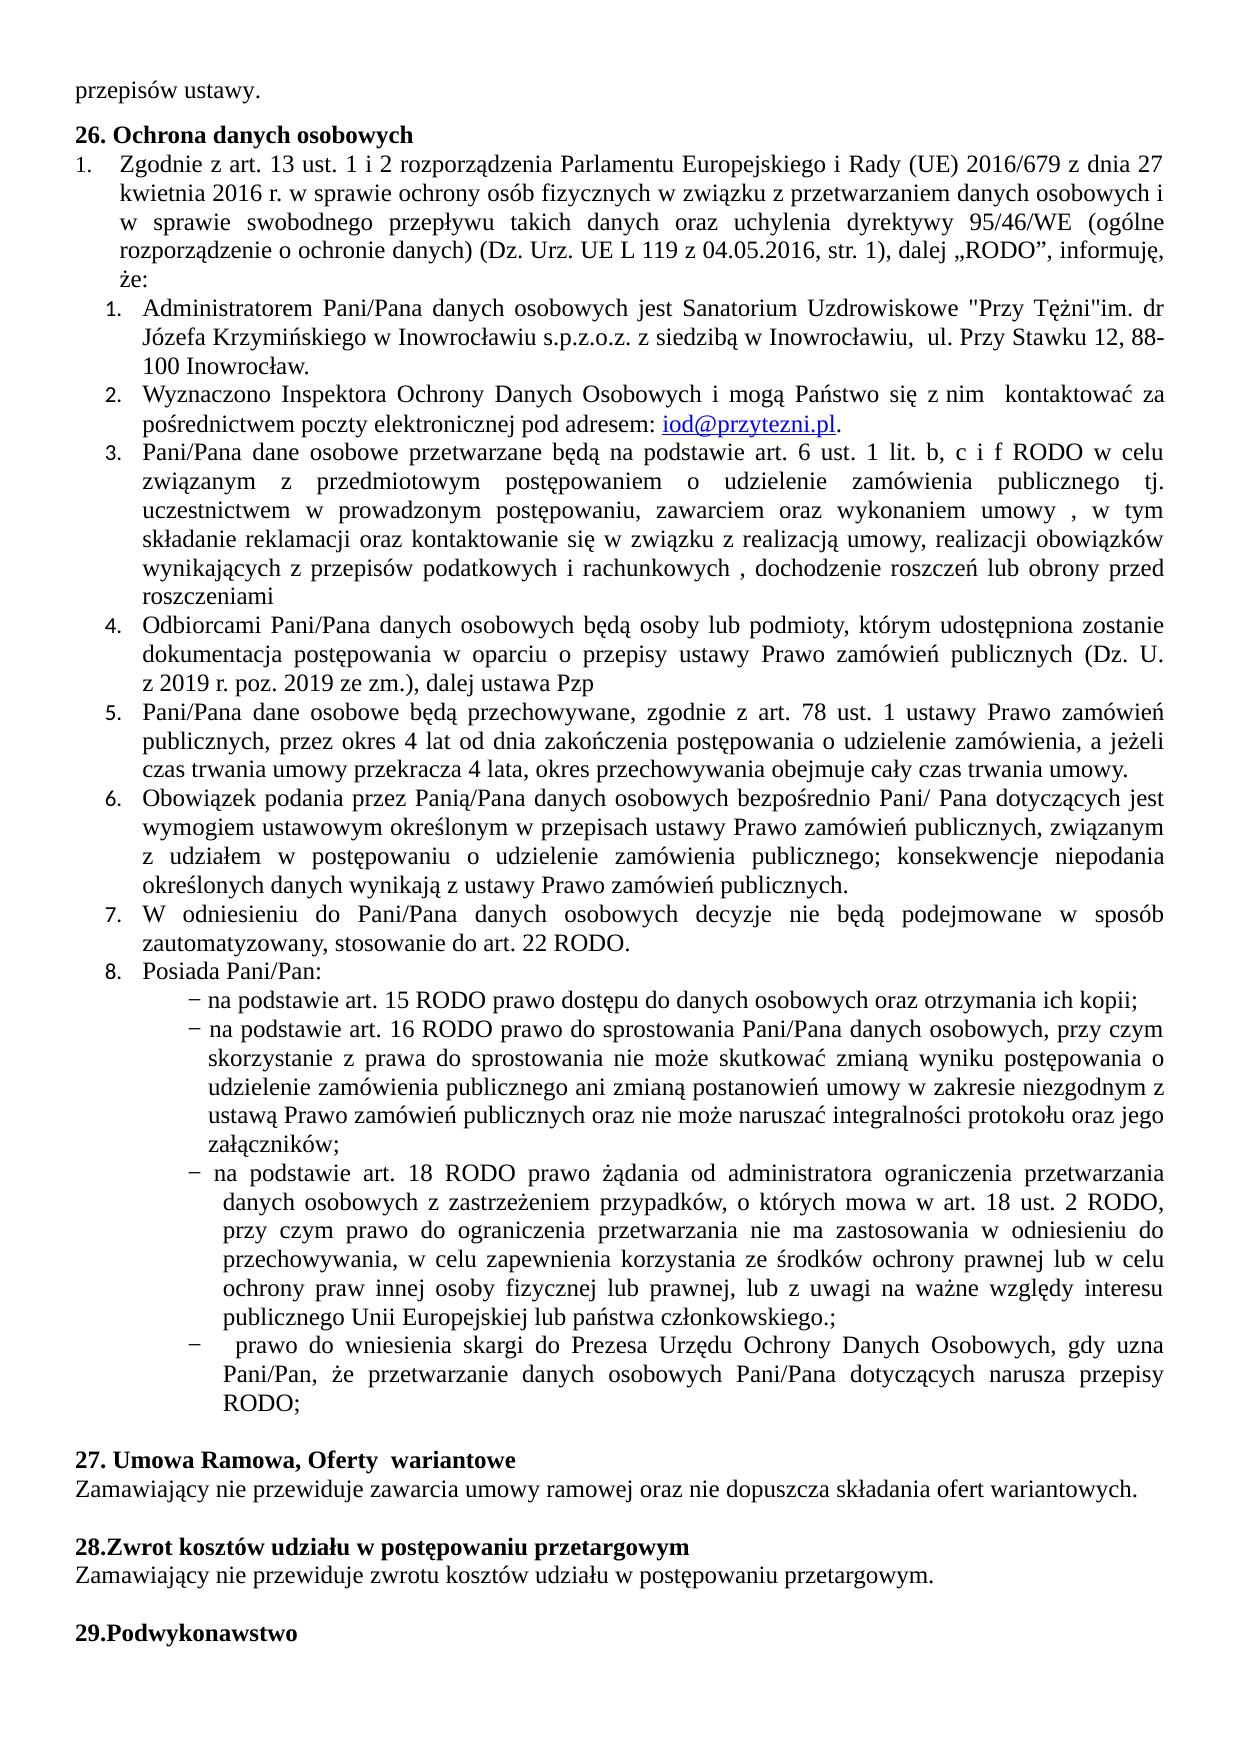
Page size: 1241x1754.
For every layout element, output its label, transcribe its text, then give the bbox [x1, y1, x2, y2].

list Posiada Pani/Pan: [104, 956, 1165, 986]
list Obowiązek podania przez Panią/Pana danych osobowych bezpośrednio Pani/ Pana dotyczących jest wymogiem ustawowym określonym w przepisach ustawy Prawo zamówień publicznych, związanym z udziałem w postępowaniu o udzielenie zamówienia publicznego; konsekwencje niepodania określonych danych wynikają z ustawy Prawo zamówień publicznych. [104, 783, 1165, 899]
list Odbiorcami Pani/Pana danych osobowych będą osoby lub podmioty, którym udostępniona zostanie dokumentacja postępowania w oparciu o przepisy ustawy Prawo zamówień publicznych (Dz. U. z 2019 r. poz. 2019 ze zm.), dalej ustawa Pzp [104, 610, 1165, 697]
text Zamawiający nie przewiduje zwrotu kosztów udziału w postępowaniu przetargowym. [75, 1561, 1165, 1589]
text Zamawiający nie przewiduje zawarcia umowy ramowej oraz nie dopuszcza składania ofert wariantowych. [75, 1474, 1157, 1503]
list Zgodnie z art. 13 ust. 1 i 2 rozporządzenia Parlamentu Europejskiego i Rady (UE) 2016/679 z dnia 27 kwietnia 2016 r. w sprawie ochrony osób fizycznych w związku z przetwarzaniem danych osobowych i w sprawie swobodnego przepływu takich danych oraz uchylenia dyrektywy 95/46/WE (ogólne rozporządzenie o ochronie danych) (Dz. Urz. UE L 119 z 04.05.2016, str. 1), dalej „RODO”, informuję, że: [75, 149, 1165, 293]
text 26. Ochrona danych osobowych [75, 121, 1165, 149]
text przepisów ustawy. [75, 75, 1165, 104]
text 27. Umowa Ramowa, Oferty wariantowe [75, 1446, 1157, 1474]
list Pani/Pana dane osobowe będą przechowywane, zgodnie z art. 78 ust. 1 ustawy Prawo zamówień publicznych, przez okres 4 lat od dnia zakończenia postępowania o udzielenie zamówienia, a jeżeli czas trwania umowy przekracza 4 lata, okres przechowywania obejmuje cały czas trwania umowy. [104, 697, 1165, 783]
text − na podstawie art. 16 RODO prawo do sprostowania Pani/Pana danych osobowych, przy czym skorzystanie z prawa do sprostowania nie może skutkować zmianą wyniku postępowania o udzielenie zamówienia publicznego ani zmianą postanowień umowy w zakresie niezgodnym z ustawą Prawo zamówień publicznych oraz nie może naruszać integralności protokołu oraz jego załączników; [187, 1014, 1165, 1158]
list Pani/Pana dane osobowe przetwarzane będą na podstawie art. 6 ust. 1 lit. b, c i f RODO w celu związanym z przedmiotowym postępowaniem o udzielenie zamówienia publicznego tj. uczestnictwem w prowadzonym postępowaniu, zawarciem oraz wykonaniem umowy , w tym składanie reklamacji oraz kontaktowanie się w związku z realizacją umowy, realizacji obowiązków wynikających z przepisów podatkowych i rachunkowych , dochodzenie roszczeń lub obrony przed roszczeniami [104, 437, 1165, 610]
list Wyznaczono Inspektora Ochrony Danych Osobowych i mogą Państwo się z nim kontaktować za pośrednictwem poczty elektronicznej pod adresem: iod@przytezni.pl. [104, 379, 1165, 437]
text 29.Podwykonawstwo [75, 1618, 1165, 1647]
text − na podstawie art. 18 RODO prawo żądania od administratora ograniczenia przetwarzania danych osobowych z zastrzeżeniem przypadków, o których mowa w art. 18 ust. 2 RODO, przy czym prawo do ograniczenia przetwarzania nie ma zastosowania w odniesieniu do przechowywania, w celu zapewnienia korzystania ze środków ochrony prawnej lub w celu ochrony praw innej osoby fizycznej lub prawnej, lub z uwagi na ważne względy interesu publicznego Unii Europejskiej lub państwa członkowskiego.; [187, 1158, 1165, 1331]
text 28.Zwrot kosztów udziału w postępowaniu przetargowym [75, 1532, 1158, 1561]
text − na podstawie art. 15 RODO prawo dostępu do danych osobowych oraz otrzymania ich kopii; [187, 986, 1165, 1014]
text − prawo do wniesienia skargi do Prezesa Urzędu Ochrony Danych Osobowych, gdy uzna Pani/Pan, że przetwarzanie danych osobowych Pani/Pana dotyczących narusza przepisy RODO; [187, 1331, 1165, 1417]
list Administratorem Pani/Pana danych osobowych jest Sanatorium Uzdrowiskowe "Przy Tężni"im. dr Józefa Krzymińskiego w Inowrocławiu s.p.z.o.z. z siedzibą w Inowrocławiu, ul. Przy Stawku 12, 88-100 Inowrocław. [104, 293, 1165, 379]
list W odniesieniu do Pani/Pana danych osobowych decyzje nie będą podejmowane w sposób zautomatyzowany, stosowanie do art. 22 RODO. [104, 899, 1165, 956]
